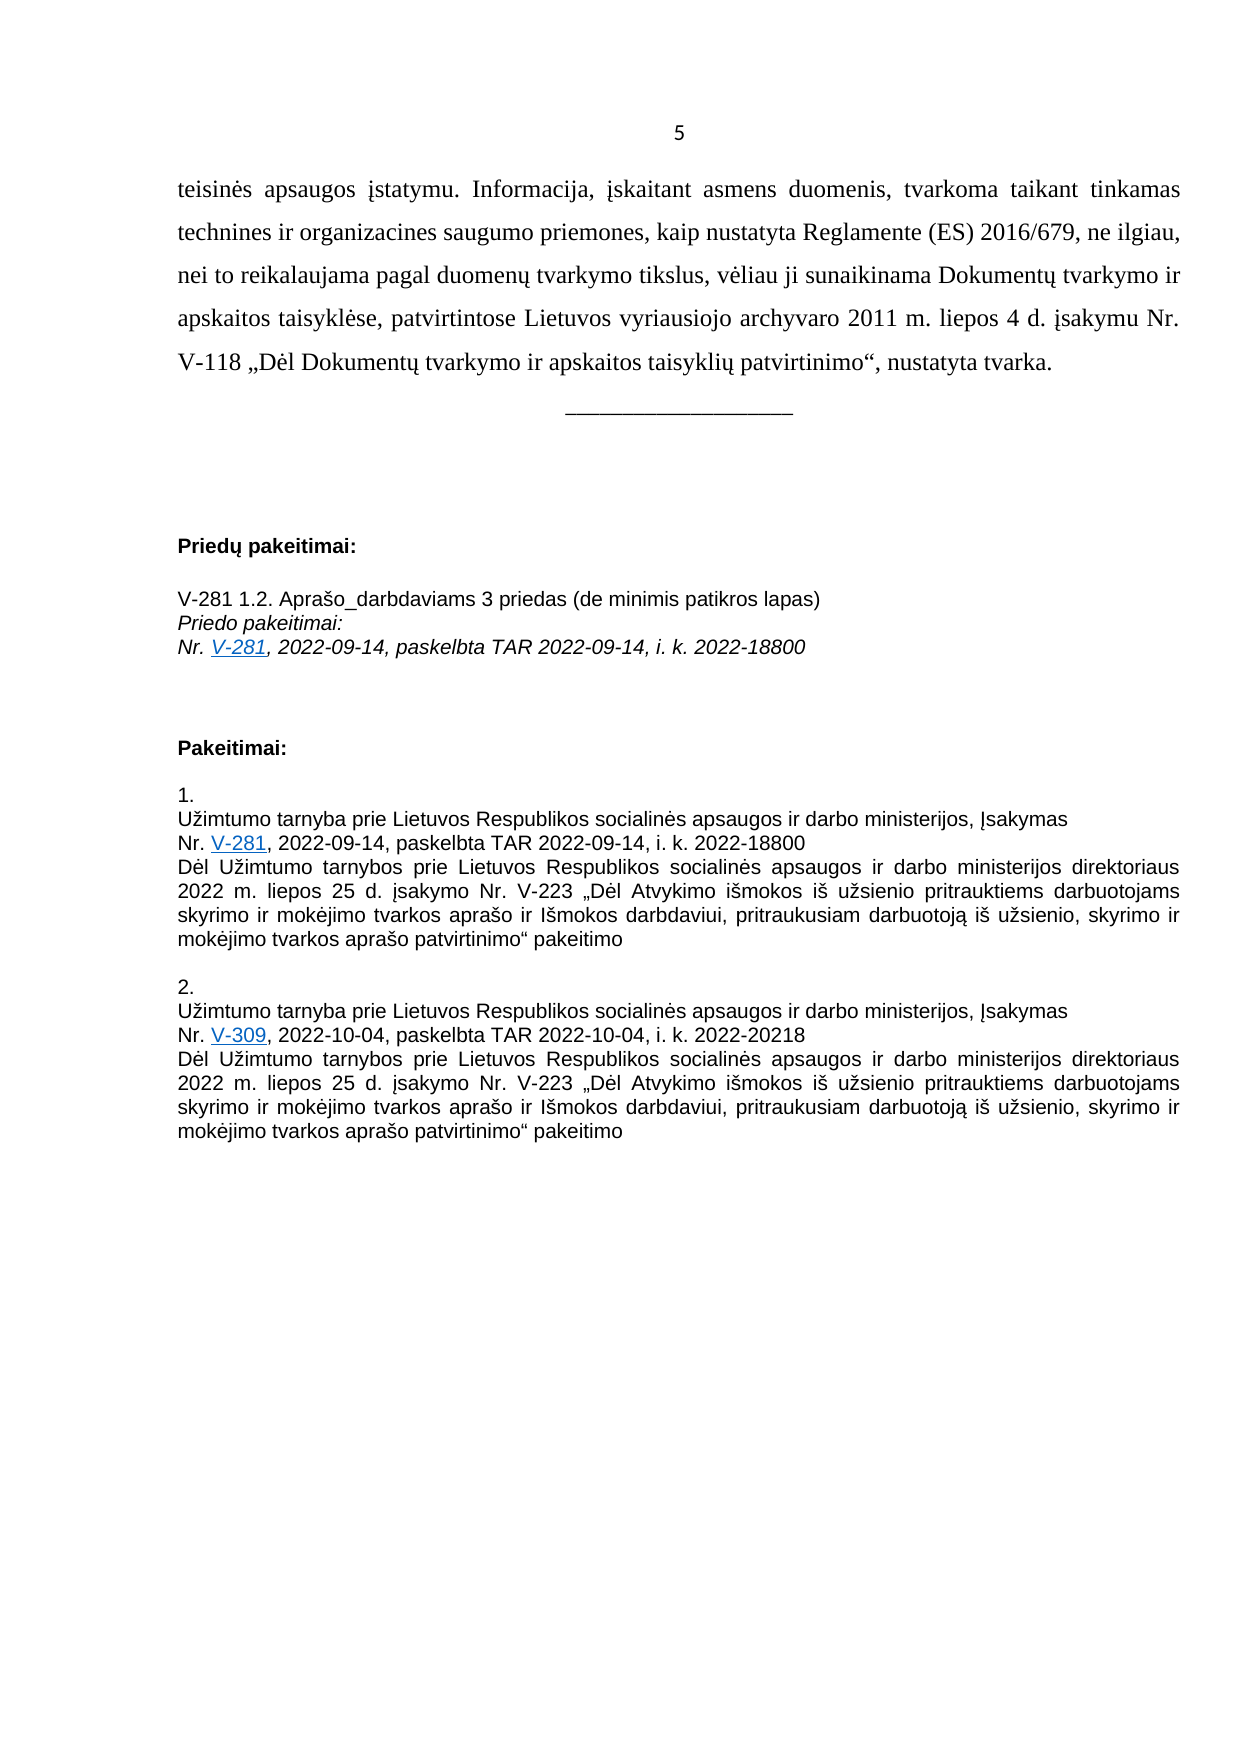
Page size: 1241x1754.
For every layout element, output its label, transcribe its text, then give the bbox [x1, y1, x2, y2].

text teisinės apsaugos įstatymu. Informacija, įskaitant asmens duomenis, tvarkoma taikant tinkamas technines ir organizacines saugumo priemones, kaip nustatyta Reglamente (ES) 2016/679, ne ilgiau, nei to reikalaujama pagal duomenų tvarkymo tikslus, vėliau ji sunaikinama Dokumentų tvarkymo ir apskaitos taisyklėse, patvirtintose Lietuvos vyriausiojo archyvaro 2011 m. liepos 4 d. įsakymu Nr. V-118 „Dėl Dokumentų tvarkymo ir apskaitos taisyklių patvirtinimo“, nustatyta tvarka. [177, 174, 1181, 375]
text ____________________ [177, 390, 1181, 418]
text Užimtumo tarnyba prie Lietuvos Respublikos socialinės apsaugos ir darbo ministerijos, Įsakymas [177, 999, 1181, 1023]
text Priedo pakeitimai: [177, 611, 1181, 635]
text 1. [177, 783, 1181, 807]
text Nr. V-281, 2022-09-14, paskelbta TAR 2022-09-14, i. k. 2022-18800 [177, 831, 1181, 855]
text Nr. V-281, 2022-09-14, paskelbta TAR 2022-09-14, i. k. 2022-18800 [177, 635, 1181, 659]
text V-281 1.2. Aprašo_darbdaviams 3 priedas (de minimis patikros lapas) [177, 587, 1181, 611]
text Nr. V-309, 2022-10-04, paskelbta TAR 2022-10-04, i. k. 2022-20218 [177, 1023, 1181, 1047]
text 2. [177, 975, 1181, 999]
text Užimtumo tarnyba prie Lietuvos Respublikos socialinės apsaugos ir darbo ministerijos, Įsakymas [177, 807, 1181, 831]
text Pakeitimai: [177, 735, 1181, 759]
text Priedų pakeitimai: [177, 534, 1181, 558]
text Dėl Užimtumo tarnybos prie Lietuvos Respublikos socialinės apsaugos ir darbo ministerijos direktoriaus 2022 m. liepos 25 d. įsakymo Nr. V-223 „Dėl Atvykimo išmokos iš užsienio pritrauktiems darbuotojams skyrimo ir mokėjimo tvarkos aprašo ir Išmokos darbdaviui, pritraukusiam darbuotoją iš užsienio, skyrimo ir mokėjimo tvarkos aprašo patvirtinimo“ pakeitimo [177, 855, 1181, 951]
text Dėl Užimtumo tarnybos prie Lietuvos Respublikos socialinės apsaugos ir darbo ministerijos direktoriaus 2022 m. liepos 25 d. įsakymo Nr. V-223 „Dėl Atvykimo išmokos iš užsienio pritrauktiems darbuotojams skyrimo ir mokėjimo tvarkos aprašo ir Išmokos darbdaviui, pritraukusiam darbuotoją iš užsienio, skyrimo ir mokėjimo tvarkos aprašo patvirtinimo“ pakeitimo [177, 1047, 1181, 1143]
